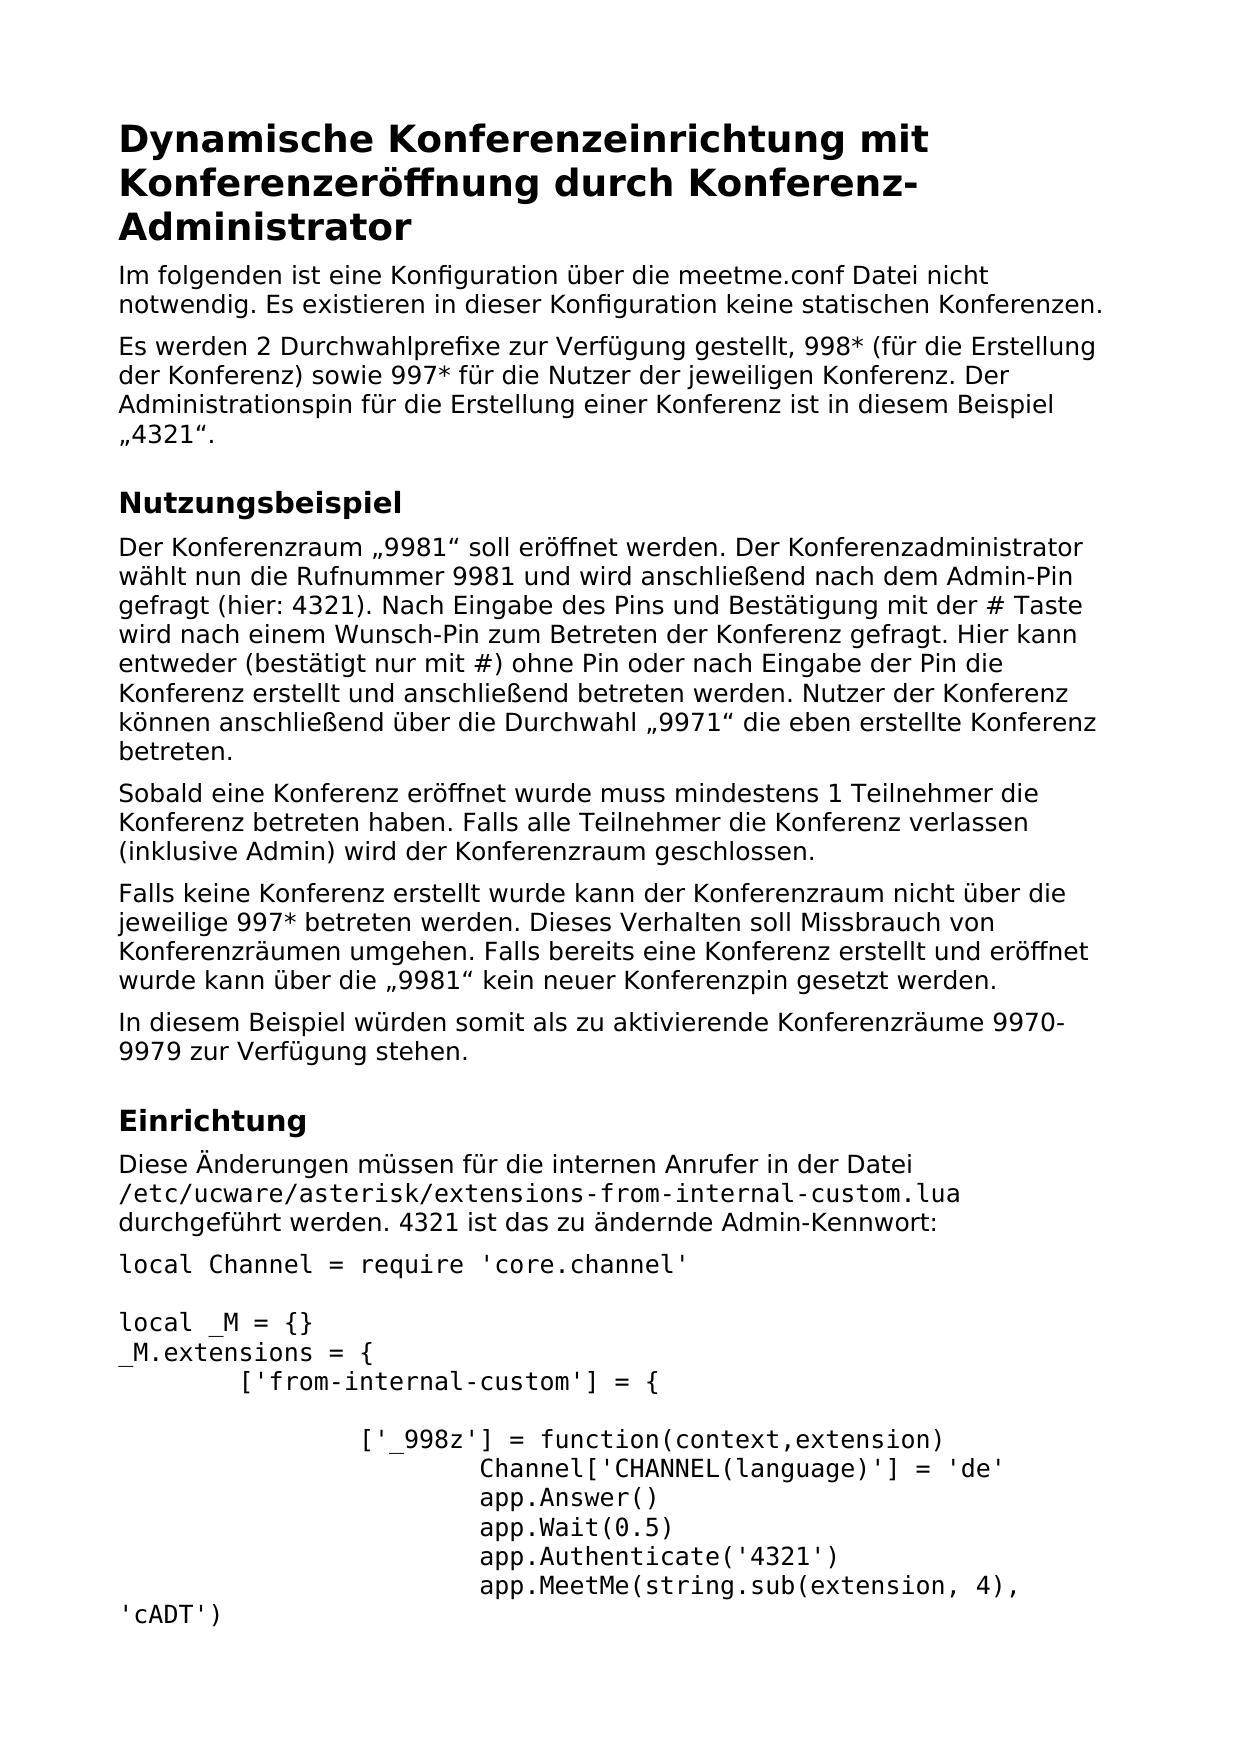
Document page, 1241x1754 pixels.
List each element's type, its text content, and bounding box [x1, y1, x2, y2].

text Es werden 2 Durchwahlprefixe zur Verfügung gestellt, 998* (für die Erstellung der Konferenz) sowie 997* für die Nutzer der jeweiligen Konferenz. Der Administrationspin für die Erstellung einer Konferenz ist in diesem Beispiel „4321“. [118, 332, 1122, 449]
text Diese Änderungen müssen für die internen Anrufer in der Datei /etc/ucware/asterisk/extensions-from-internal-custom.lua durchgeführt werden. 4321 ist das zu ändernde Admin-Kennwort: [118, 1150, 1122, 1238]
text Im folgenden ist eine Konfiguration über die meetme.conf Datei nicht notwendig. Es existieren in dieser Konfiguration keine statischen Konferenzen. [118, 262, 1122, 320]
subtitle Nutzungsbeispiel [118, 487, 1122, 521]
text Sobald eine Konferenz eröffnet wurde muss mindestens 1 Teilnehmer die Konferenz betreten haben. Falls alle Teilnehmer die Konferenz verlassen (inklusive Admin) wird der Konferenzraum geschlossen. [118, 779, 1122, 866]
text In diesem Beispiel würden somit als zu aktivierende Konferenzräume 9970-9979 zur Verfügung stehen. [118, 1008, 1122, 1066]
subtitle Einrichtung [118, 1104, 1122, 1138]
text Falls keine Konferenz erstellt wurde kann der Konferenzraum nicht über die jeweilige 997* betreten werden. Dieses Verhalten soll Missbrauch von Konferenzräumen umgehen. Falls bereits eine Konferenz erstellt und eröffnet wurde kann über die „9981“ kein neuer Konferenzpin gesetzt werden. [118, 879, 1122, 996]
subtitle Dynamische Konferenzeinrichtung mit Konferenzeröffnung durch Konferenz-Administrator [118, 118, 1122, 249]
text local Channel = require 'core.channel' local _M = {} _M.extensions = { ['from-internal-custom'] = { ['_998z'] = function(context,extension) Channel['CHANNEL(language)'] = 'de' app.Answer() app.Wait(0.5) app.Authenticate('4321') app.MeetMe(string.sub(extension, 4), 'cADT') [118, 1250, 1122, 1629]
text Der Konferenzraum „9981“ soll eröffnet werden. Der Konferenzadministrator wählt nun die Rufnummer 9981 und wird anschließend nach dem Admin-Pin gefragt (hier: 4321). Nach Eingabe des Pins und Bestätigung mit der # Taste wird nach einem Wunsch-Pin zum Betreten der Konferenz gefragt. Hier kann entweder (bestätigt nur mit #) ohne Pin oder nach Eingabe der Pin die Konferenz erstellt und anschließend betreten werden. Nutzer der Konferenz können anschließend über die Durchwahl „9971“ die eben erstellte Konferenz betreten. [118, 533, 1122, 766]
